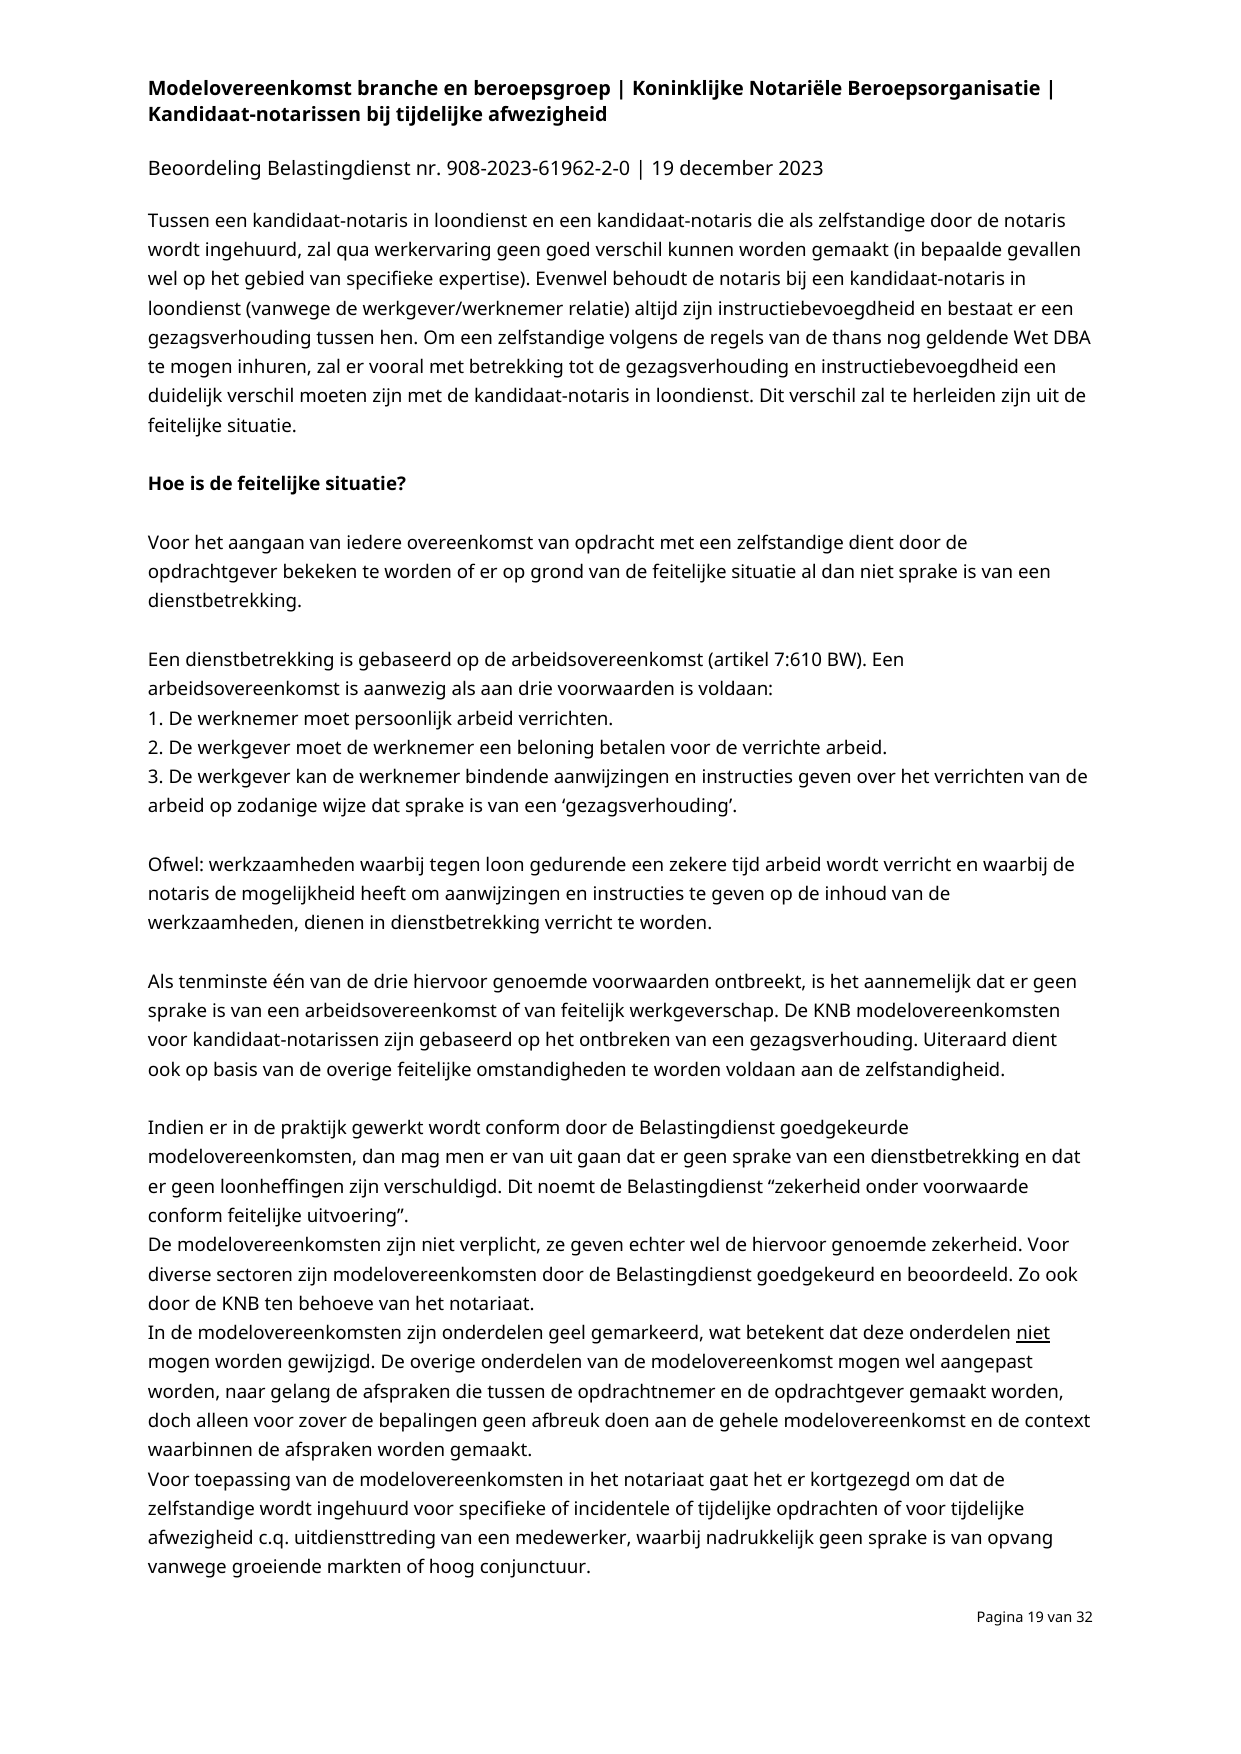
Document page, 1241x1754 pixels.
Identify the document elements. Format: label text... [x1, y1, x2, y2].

text De modelovereenkomsten zijn niet verplicht, ze geven echter wel de hiervoor genoemde zekerheid. Voor diverse sectoren zijn modelovereenkomsten door de Belastingdienst goedgekeurd en beoordeeld. Zo ook door de KNB ten behoeve van het notariaat. [148, 1232, 1093, 1316]
text Indien er in de praktijk gewerkt wordt conform door de Belastingdienst goedgekeurde modelovereenkomsten, dan mag men er van uit gaan dat er geen sprake van een dienstbetrekking en dat er geen loonheffingen zijn verschuldigd. Dit noemt de Belastingdienst “zekerheid onder voorwaarde conform feitelijke uitvoering”. [148, 1114, 1093, 1228]
text Voor het aangaan van iedere overeenkomst van opdracht met een zelfstandige dient door de opdrachtgever bekeken te worden of er op grond van de feitelijke situatie al dan niet sprake is van een dienstbetrekking. [148, 529, 1093, 613]
text Voor toepassing van de modelovereenkomsten in het notariaat gaat het er kortgezegd om dat de zelfstandige wordt ingehuurd voor specifieke of incidentele of tijdelijke opdrachten of voor tijdelijke afwezigheid c.q. uitdiensttreding van een medewerker, waarbij nadrukkelijk geen sprake is van opvang vanwege groeiende markten of hoog conjunctuur. [148, 1466, 1093, 1579]
text Ofwel: werkzaamheden waarbij tegen loon gedurende een zekere tijd arbeid wordt verricht en waarbij de notaris de mogelijkheid heeft om aanwijzingen en instructies te geven op de inhoud van de werkzaamheden, dienen in dienstbetrekking verricht te worden. [148, 851, 1093, 935]
text Als tenminste één van de drie hiervoor genoemde voorwaarden ontbreekt, is het aannemelijk dat er geen sprake is van een arbeidsovereenkomst of van feitelijk werkgeverschap. De KNB modelovereenkomsten voor kandidaat-notarissen zijn gebaseerd op het ontbreken van een gezagsverhouding. Uiteraard dient ook op basis van de overige feitelijke omstandigheden te worden voldaan aan de zelfstandigheid. [148, 968, 1093, 1082]
text Hoe is de feitelijke situatie? [148, 471, 1093, 496]
text Tussen een kandidaat-notaris in loondienst en een kandidaat-notaris die als zelfstandige door de notaris wordt ingehuurd, zal qua werkervaring geen goed verschil kunnen worden gemaakt (in bepaalde gevallen wel op het gebied van specifieke expertise). Evenwel behoudt de notaris bij een kandidaat-notaris in loondienst (vanwege de werkgever/werknemer relatie) altijd zijn instructiebevoegdheid en bestaat er een gezagsverhouding tussen hen. Om een zelfstandige volgens de regels van de thans nog geldende Wet DBA te mogen inhuren, zal er vooral met betrekking tot de gezagsverhouding en instructiebevoegdheid een duidelijk verschil moeten zijn met de kandidaat-notaris in loondienst. Dit verschil zal te herleiden zijn uit de feitelijke situatie. [148, 207, 1093, 438]
text 2. De werkgever moet de werknemer een beloning betalen voor de verrichte arbeid. [148, 734, 1093, 759]
text Een dienstbetrekking is gebaseerd op de arbeidsovereenkomst (artikel 7:610 BW). Een arbeidsovereenkomst is aanwezig als aan drie voorwaarden is voldaan: [148, 646, 1093, 701]
text 1. De werknemer moet persoonlijk arbeid verrichten. [148, 705, 1093, 730]
text In de modelovereenkomsten zijn onderdelen geel gemarkeerd, wat betekent dat deze onderdelen niet mogen worden gewijzigd. De overige onderdelen van de modelovereenkomst mogen wel aangepast worden, naar gelang de afspraken die tussen de opdrachtnemer en de opdrachtgever gemaakt worden, doch alleen voor zover de bepalingen geen afbreuk doen aan de gehele modelovereenkomst en de context waarbinnen de afspraken worden gemaakt. [148, 1319, 1093, 1462]
text 3. De werkgever kan de werknemer bindende aanwijzingen en instructies geven over het verrichten van de arbeid op zodanige wijze dat sprake is van een ‘gezagsverhouding’. [148, 763, 1093, 818]
